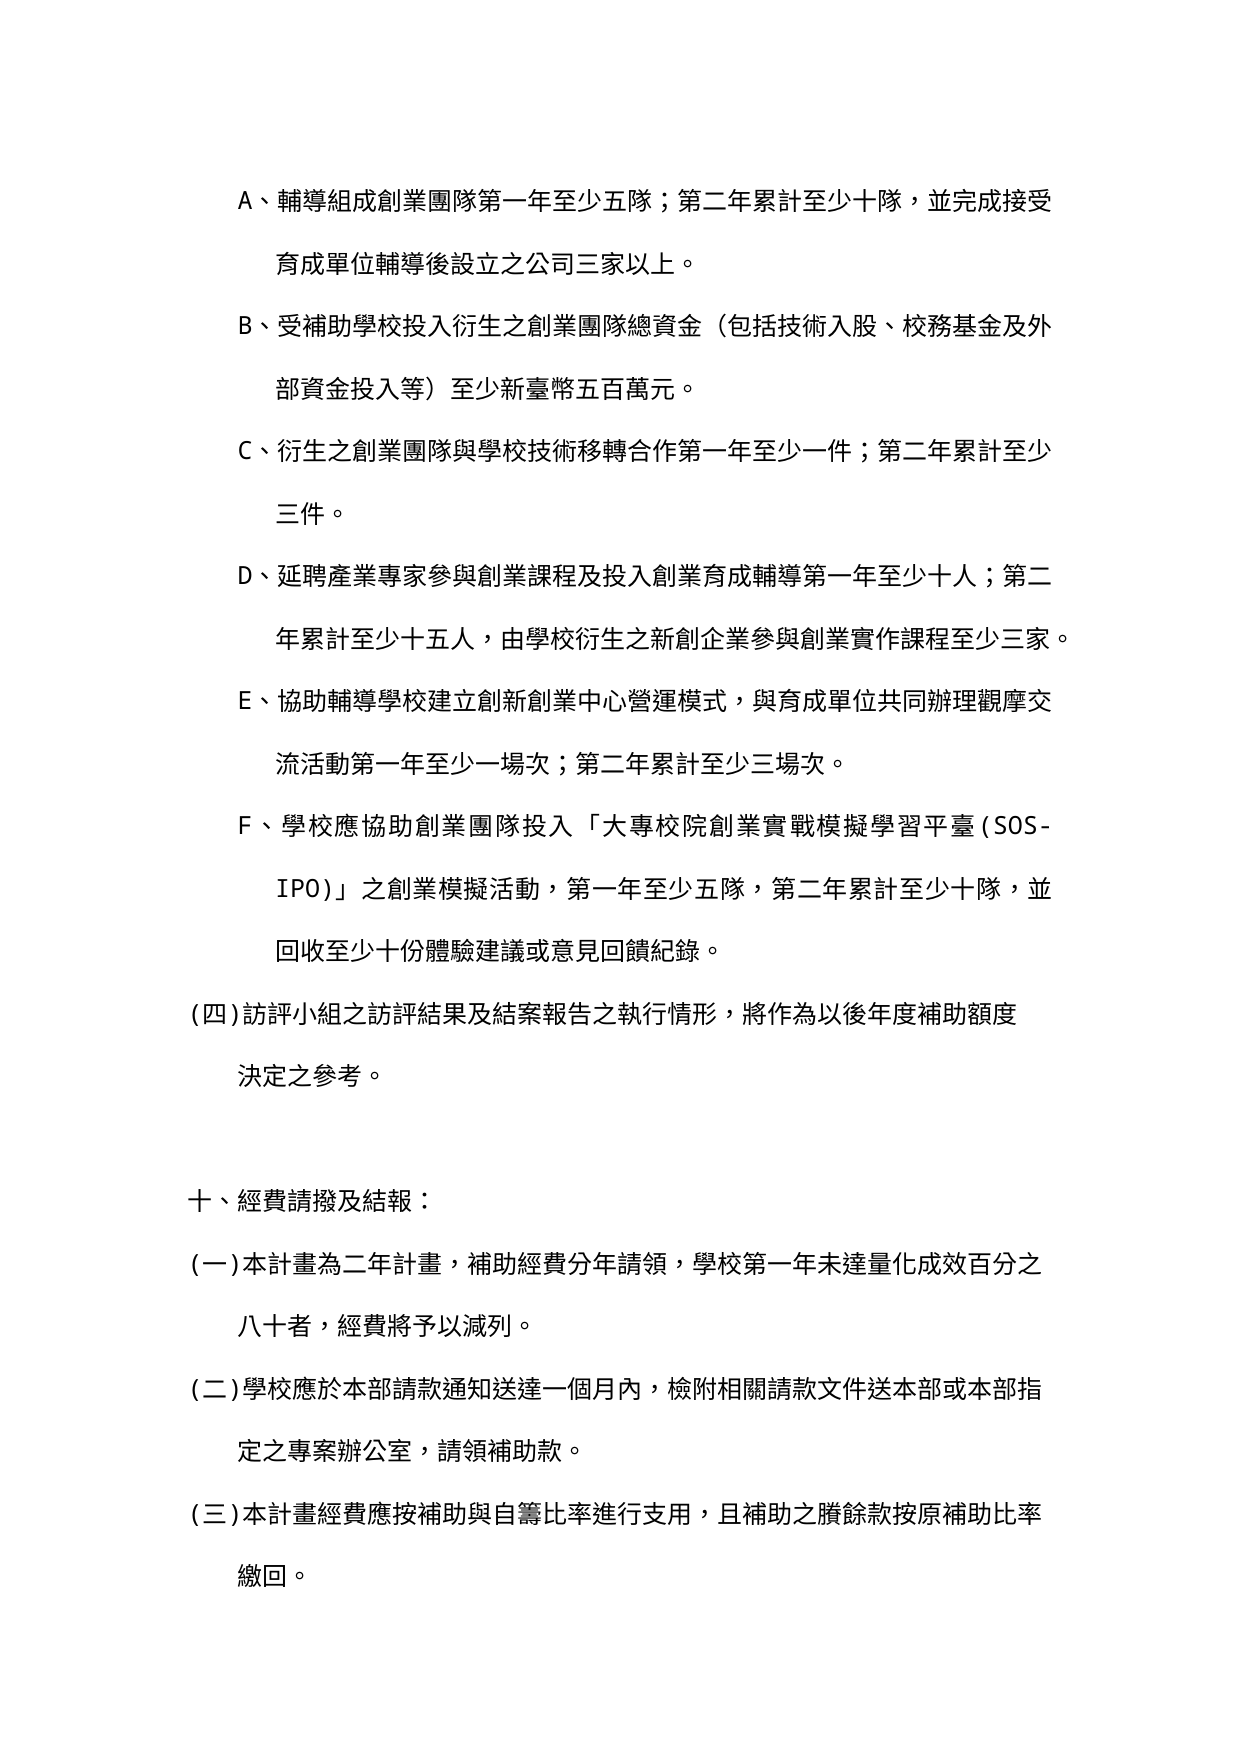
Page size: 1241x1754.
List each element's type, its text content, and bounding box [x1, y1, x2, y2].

text E、協助輔導學校建立創新創業中心營運模式，與育成單位共同辦理觀摩交流活動第一年至少一場次；第二年累計至少三場次。 [237, 658, 1053, 783]
text B、受補助學校投入衍生之創業團隊總資金（包括技術入股、校務基金及外部資金投入等）至少新臺幣五百萬元。 [237, 283, 1053, 408]
text (二)學校應於本部請款通知送達一個月內，檢附相關請款文件送本部或本部指定之專案辦公室，請領補助款。 [187, 1346, 1053, 1471]
text F、學校應協助創業團隊投入「大專校院創業實戰模擬學習平臺(SOS-IPO)」之創業模擬活動，第一年至少五隊，第二年累計至少十隊，並回收至少十份體驗建議或意見回饋紀錄。 [237, 783, 1053, 971]
text A、輔導組成創業團隊第一年至少五隊；第二年累計至少十隊，並完成接受育成單位輔導後設立之公司三家以上。 [237, 158, 1053, 283]
text (一)本計畫為二年計畫，補助經費分年請領，學校第一年未達量化成效百分之八十者，經費將予以減列。 [187, 1221, 1053, 1346]
text D、延聘產業專家參與創業課程及投入創業育成輔導第一年至少十人；第二年累計至少十五人，由學校衍生之新創企業參與創業實作課程至少三家。 [237, 533, 1053, 658]
text 十、經費請撥及結報： [187, 1158, 1028, 1221]
text C、衍生之創業團隊與學校技術移轉合作第一年至少一件；第二年累計至少三件。 [237, 408, 1053, 533]
text (三)本計畫經費應按補助與自籌比率進行支用，且補助之賸餘款按原補助比率繳回。 [187, 1471, 1053, 1596]
text (四)訪評小組之訪評結果及結案報告之執行情形，將作為以後年度補助額度決定之參考。 [187, 971, 1028, 1096]
